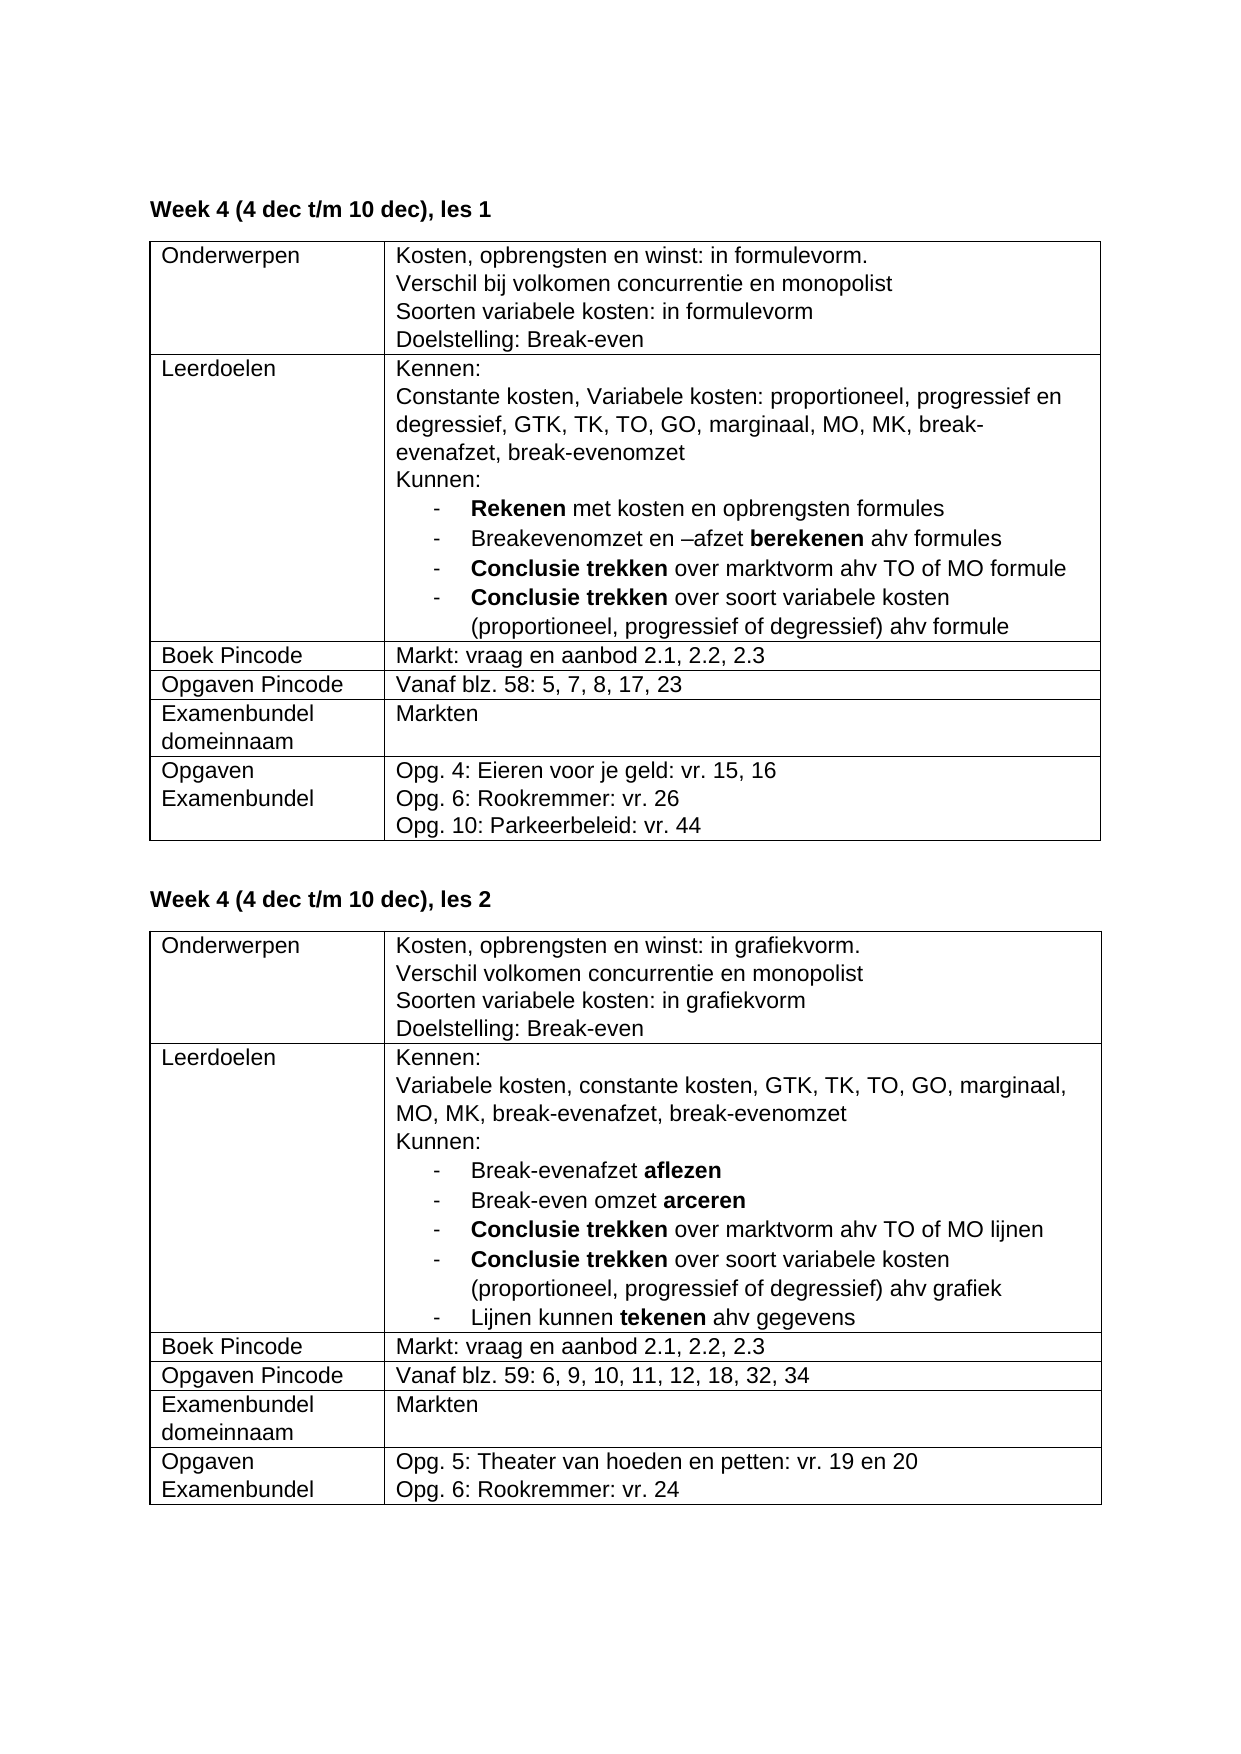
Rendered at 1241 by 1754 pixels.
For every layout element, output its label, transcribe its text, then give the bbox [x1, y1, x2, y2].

table_header Onderwerpen [151, 932, 384, 1043]
table_cell Opgaven Examenbundel [151, 1448, 384, 1504]
table_cell Vanaf blz. 59: 6, 9, 10, 11, 12, 18, 32, 34 [385, 1362, 1101, 1390]
table_cell Opg. 5: Theater van hoeden en petten: vr. 19 en 20 Opg. 6: Rookremmer: vr. 24 [385, 1448, 1101, 1504]
table_header Kosten, opbrengsten en winst: in formulevorm. Verschil bij volkomen concurrentie en monopolist Soorten variabele kosten: in formulevorm Doelstelling: Break-even [385, 242, 1100, 354]
table_cell Opgaven Pincode [151, 1362, 384, 1390]
text Week 4 (4 dec t/m 10 dec), les 2 [150, 886, 1090, 912]
table_cell Leerdoelen [151, 1044, 384, 1332]
table_cell Markten [385, 1391, 1101, 1447]
table_cell Markt: vraag en aanbod 2.1, 2.2, 2.3 [385, 642, 1100, 670]
table_cell Opgaven Pincode [151, 671, 384, 699]
table_header Onderwerpen [151, 242, 384, 354]
table_cell Vanaf blz. 58: 5, 7, 8, 17, 23 [385, 671, 1100, 699]
table_cell Boek Pincode [151, 1333, 384, 1361]
table_cell Kennen: Variabele kosten, constante kosten, GTK, TK, TO, GO, marginaal, MO, MK, break-evenafzet, break-evenomzet Kunnen: Break-evenafzet aflezen Break-even omzet arceren Conclusie trekken over marktvorm ahv TO of MO lijnen Conclusie trekken over soort variabele kosten (proportioneel, progressief of degressief) ahv grafiek Lijnen kunnen tekenen ahv gegevens [385, 1044, 1101, 1332]
table_cell Opg. 4: Eieren voor je geld: vr. 15, 16 Opg. 6: Rookremmer: vr. 26 Opg. 10: Parkeerbeleid: vr. 44 [385, 757, 1100, 840]
table_cell Examenbundel domeinnaam [151, 1391, 384, 1447]
table_cell Examenbundel domeinnaam [151, 700, 384, 756]
table_header Kosten, opbrengsten en winst: in grafiekvorm. Verschil volkomen concurrentie en monopolist Soorten variabele kosten: in grafiekvorm Doelstelling: Break-even [385, 932, 1101, 1043]
table_cell Markten [385, 700, 1100, 756]
text Week 4 (4 dec t/m 10 dec), les 1 [150, 196, 1090, 223]
table_cell Leerdoelen [151, 355, 384, 641]
table_cell Markt: vraag en aanbod 2.1, 2.2, 2.3 [385, 1333, 1101, 1361]
table_cell Kennen: Constante kosten, Variabele kosten: proportioneel, progressief en degressief, GTK, TK, TO, GO, marginaal, MO, MK, break-evenafzet, break-evenomzet Kunnen: Rekenen met kosten en opbrengsten formules Breakevenomzet en –afzet berekenen ahv formules Conclusie trekken over marktvorm ahv TO of MO formule Conclusie trekken over soort variabele kosten (proportioneel, progressief of degressief) ahv formule [385, 355, 1100, 641]
table_cell Boek Pincode [151, 642, 384, 670]
table_cell Opgaven Examenbundel [151, 757, 384, 840]
